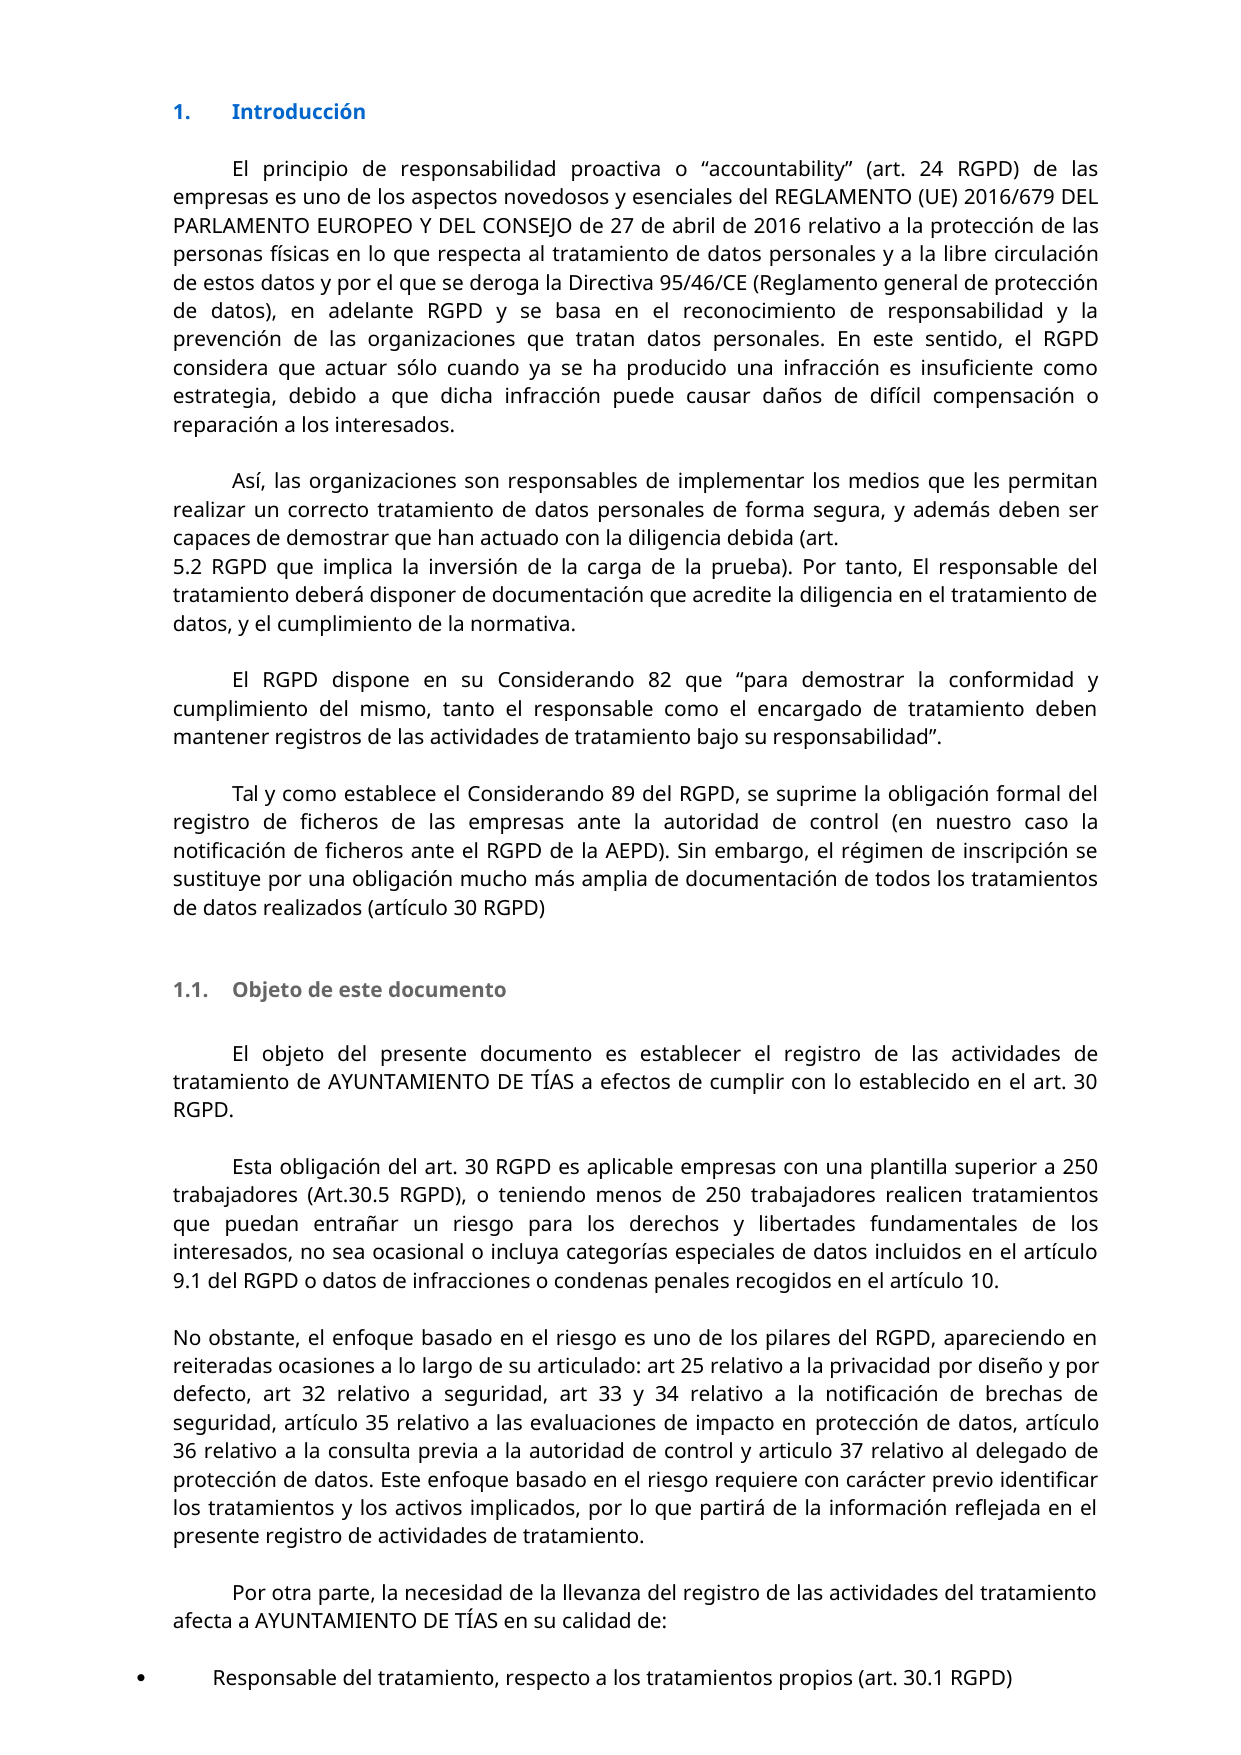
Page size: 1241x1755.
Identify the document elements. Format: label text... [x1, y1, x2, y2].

list Introducción [173, 97, 1197, 126]
text Por otra parte, la necesidad de la llevanza del registro de las actividades del tratamiento afecta a AYUNTAMIENTO DE TÍAS en su calidad de: [173, 1578, 1099, 1635]
text Tal y como establece el Considerando 89 del RGPD, se suprime la obligación formal del registro de ficheros de las empresas ante la autoridad de control (en nuestro caso la notificación de ficheros ante el RGPD de la AEPD). Sin embargo, el régimen de inscripción se sustituye por una obligación mucho más amplia de documentación de todos los tratamientos de datos realizados (artículo 30 RGPD) [173, 779, 1100, 921]
text El RGPD dispone en su Considerando 82 que “para demostrar la conformidad y cumplimiento del mismo, tanto el responsable como el encargado de tratamiento deben mantener registros de las actividades de tratamiento bajo su responsabilidad”. [173, 665, 1099, 751]
text 5.2 RGPD que implica la inversión de la carga de la prueba). Por tanto, El responsable del tratamiento deberá disponer de documentación que acredite la diligencia en el tratamiento de datos, y el cumplimiento de la normativa. [173, 552, 1099, 637]
list Responsable del tratamiento, respecto a los tratamientos propios (art. 30.1 RGPD) [137, 1663, 1100, 1692]
text Así, las organizaciones son responsables de implementar los medios que les permitan realizar un correcto tratamiento de datos personales de forma segura, y además deben ser capaces de demostrar que han actuado con la diligencia debida (art. [173, 466, 1100, 552]
text Esta obligación del art. 30 RGPD es aplicable empresas con una plantilla superior a 250 trabajadores (Art.30.5 RGPD), o teniendo menos de 250 trabajadores realicen tratamientos que puedan entrañar un riesgo para los derechos y libertades fundamentales de los interesados, no sea ocasional o incluya categorías especiales de datos incluidos en el artículo 9.1 del RGPD o datos de infracciones o condenas penales recogidos en el artículo 10. [173, 1152, 1100, 1294]
text No obstante, el enfoque basado en el riesgo es uno de los pilares del RGPD, apareciendo en reiteradas ocasiones a lo largo de su articulado: art 25 relativo a la privacidad por diseño y por defecto, art 32 relativo a seguridad, art 33 y 34 relativo a la notificación de brechas de seguridad, artículo 35 relativo a las evaluaciones de impacto en protección de datos, artículo 36 relativo a la consulta previa a la autoridad de control y articulo 37 relativo al delegado de protección de datos. Este enfoque basado en el riesgo requiere con carácter previo identificar los tratamientos y los activos implicados, por lo que partirá de la información reflejada en el presente registro de actividades de tratamiento. [173, 1323, 1099, 1550]
text El objeto del presente documento es establecer el registro de las actividades de tratamiento de AYUNTAMIENTO DE TÍAS a efectos de cumplir con lo establecido en el art. 30 RGPD. [173, 1039, 1099, 1124]
text El principio de responsabilidad proactiva o “accountability” (art. 24 RGPD) de las empresas es uno de los aspectos novedosos y esenciales del REGLAMENTO (UE) 2016/679 DEL PARLAMENTO EUROPEO Y DEL CONSEJO de 27 de abril de 2016 relativo a la protección de las personas físicas en lo que respecta al tratamiento de datos personales y a la libre circulación de estos datos y por el que se deroga la Directiva 95/46/CE (Reglamento general de protección de datos), en adelante RGPD y se basa en el reconocimiento de responsabilidad y la prevención de las organizaciones que tratan datos personales. En este sentido, el RGPD considera que actuar sólo cuando ya se ha producido una infracción es insuficiente como estrategia, debido a que dicha infracción puede causar daños de difícil compensación o reparación a los interesados. [173, 154, 1100, 438]
list Objeto de este documento [173, 975, 1197, 1003]
